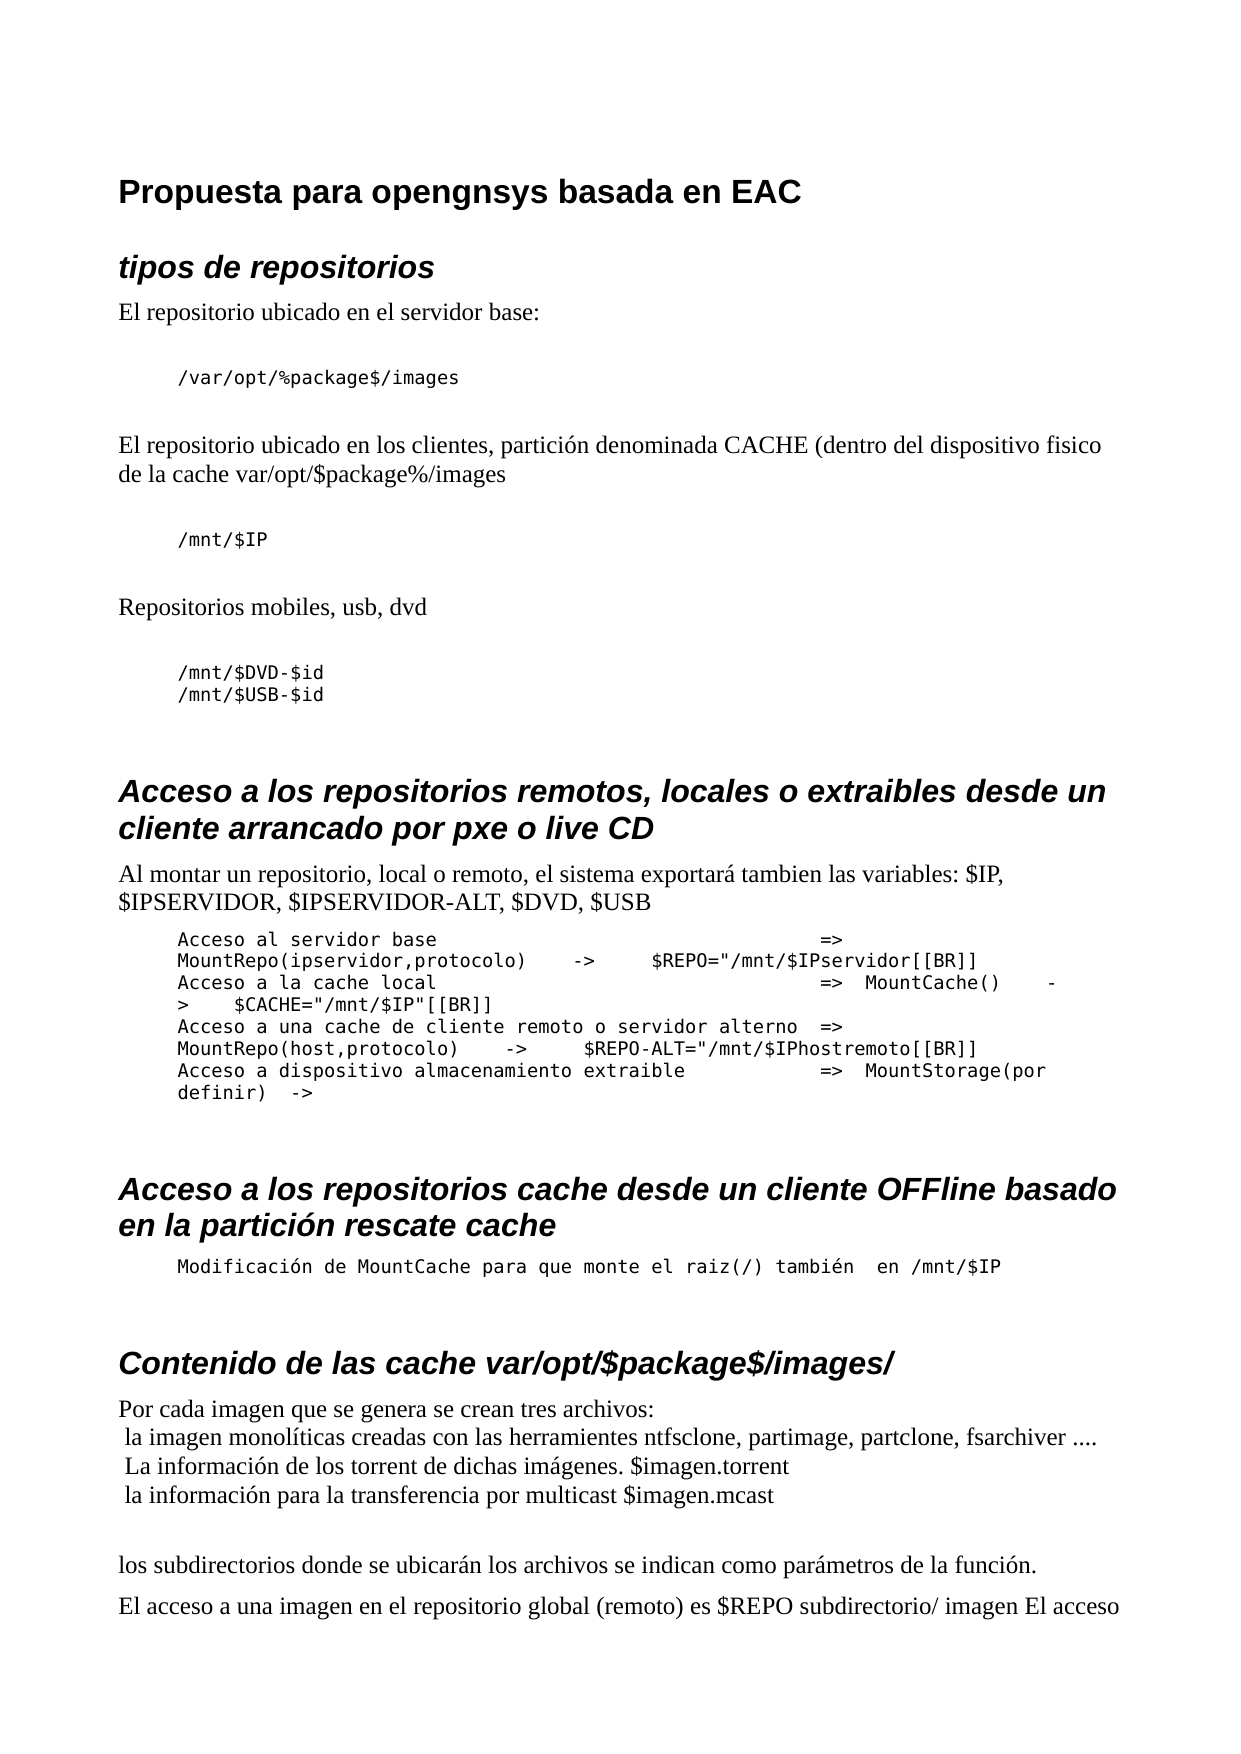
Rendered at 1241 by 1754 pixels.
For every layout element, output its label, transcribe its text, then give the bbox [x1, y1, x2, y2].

text /mnt/$DVD-$id /mnt/$USB-$id [177, 662, 1063, 706]
text Repositorios mobiles, usb, dvd [118, 592, 1122, 650]
text Por cada imagen que se genera se crean tres archivos: la imagen monolíticas creadas con las herramientes ntfsclone, partimage, partclone, fsarchiver .... La información de los torrent de dichas imágenes. $imagen.torrent la información para la transferencia por multicast $imagen.mcast [118, 1394, 1122, 1537]
subtitle Acceso a los repositorios cache desde un cliente OFFline basado en la partición rescate cache [118, 1170, 1122, 1244]
subtitle Propuesta para opengnsys basada en EAC [118, 172, 1122, 211]
subtitle Acceso a los repositorios remotos, locales o extraibles desde un cliente arrancado por pxe o live CD [118, 772, 1122, 846]
text Acceso al servidor base => MountRepo(ipservidor,protocolo) -> $REPO="/mnt/$IPservidor[[BR]] Acceso a la cache local => MountCache() -> $CACHE="/mnt/$IP"[[BR]] Acceso a una cache de cliente remoto o servidor alterno => MountRepo(host,protocolo) -> $REPO-ALT="/mnt/$IPhostremoto[[BR]] Acceso a dispositivo almacenamiento extraible => MountStorage(por definir) -> [177, 929, 1063, 1104]
text Al montar un repositorio, local o remoto, el sistema exportará tambien las variables: $IP, $IPSERVIDOR, $IPSERVIDOR-ALT, $DVD, $USB [118, 859, 1122, 916]
text El repositorio ubicado en el servidor base: [118, 297, 1122, 355]
subtitle tipos de repositorios [118, 248, 1122, 285]
text los subdirectorios donde se ubicarán los archivos se indican como parámetros de la función. [118, 1550, 1122, 1579]
text /mnt/$IP [177, 529, 1063, 551]
text El acceso a una imagen en el repositorio global (remoto) es $REPO subdirectorio/ imagen El acceso [118, 1591, 1122, 1620]
subtitle Contenido de las cache var/opt/$package$/images/ [118, 1344, 1122, 1381]
text Modificación de MountCache para que monte el raiz(/) también en /mnt/$IP [177, 1256, 1063, 1278]
text El repositorio ubicado en los clientes, partición denominada CACHE (dentro del dispositivo fisico de la cache var/opt/$package%/images [118, 431, 1122, 517]
text /var/opt/%package$/images [177, 367, 1063, 389]
